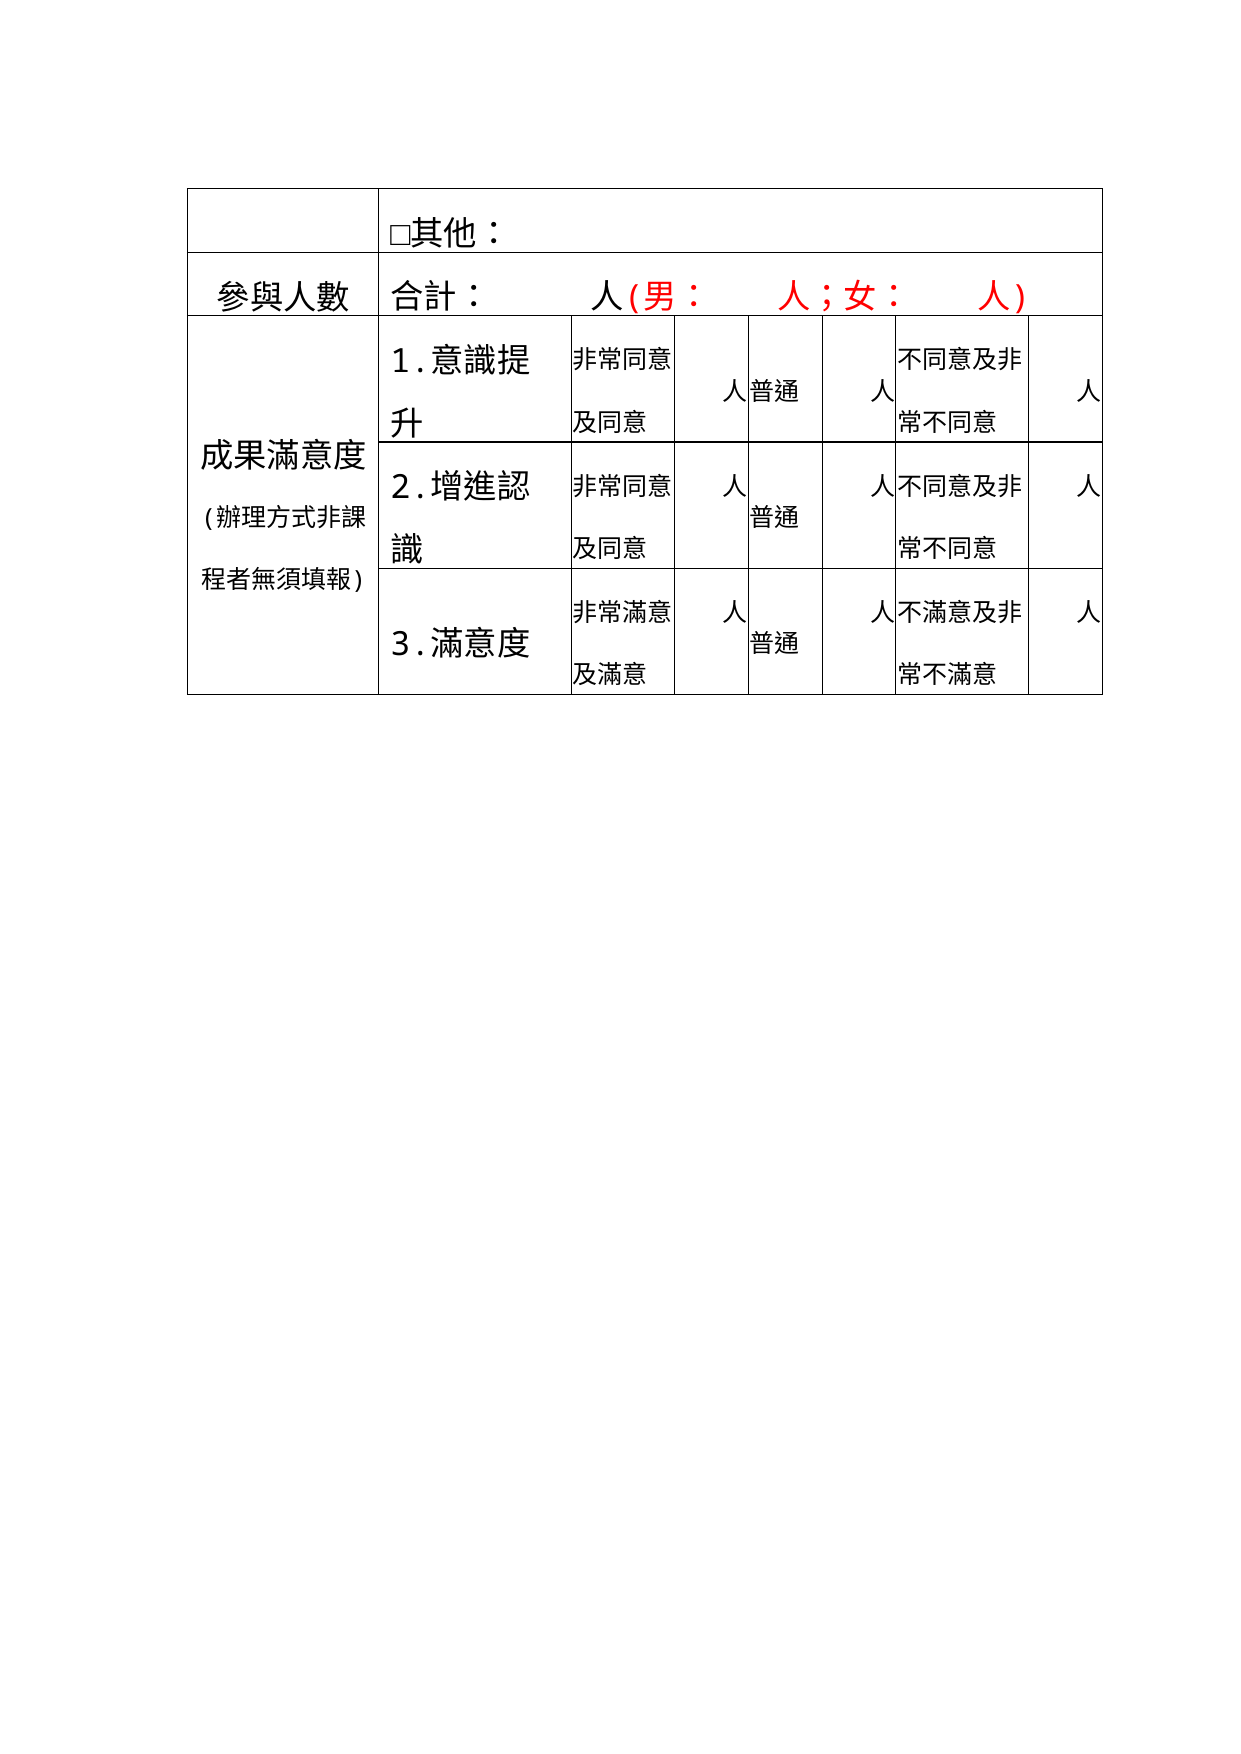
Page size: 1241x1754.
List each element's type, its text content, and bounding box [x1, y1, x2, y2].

table_cell 不同意及非常不同意 [896, 316, 1028, 441]
table_cell 成果滿意度 (辦理方式非課程者無須填報) [188, 316, 378, 693]
table_cell [188, 189, 378, 252]
table_cell 人 [1029, 316, 1102, 441]
table_cell 人 [675, 316, 748, 441]
table_cell 人 [823, 316, 895, 441]
table_cell 3.滿意度 [379, 569, 571, 693]
table_cell 非常同意及同意 [572, 443, 674, 567]
table_cell 參與人數 [188, 253, 378, 315]
table_cell 人 [823, 569, 895, 693]
table_cell 普通 [749, 443, 822, 567]
table_cell 非常滿意及滿意 [572, 569, 674, 693]
table_cell 人 [1029, 443, 1102, 567]
table_cell 人 [675, 569, 748, 693]
table_cell 2.增進認識 [379, 443, 571, 567]
table_cell 1.意識提升 [379, 316, 571, 441]
table_cell 人 [675, 443, 748, 567]
table_cell 不滿意及非常不滿意 [896, 569, 1028, 693]
table_cell 不同意及非常不同意 [896, 443, 1028, 567]
table_cell 普通 [749, 569, 822, 693]
table_cell 普通 [749, 316, 822, 441]
table_cell □其他： [379, 189, 1102, 252]
table_cell 人 [823, 443, 895, 567]
table_cell 人 [1029, 569, 1102, 693]
table_cell 合計： 人(男： 人；女： 人) [379, 253, 1102, 315]
table_cell 非常同意及同意 [572, 316, 674, 441]
